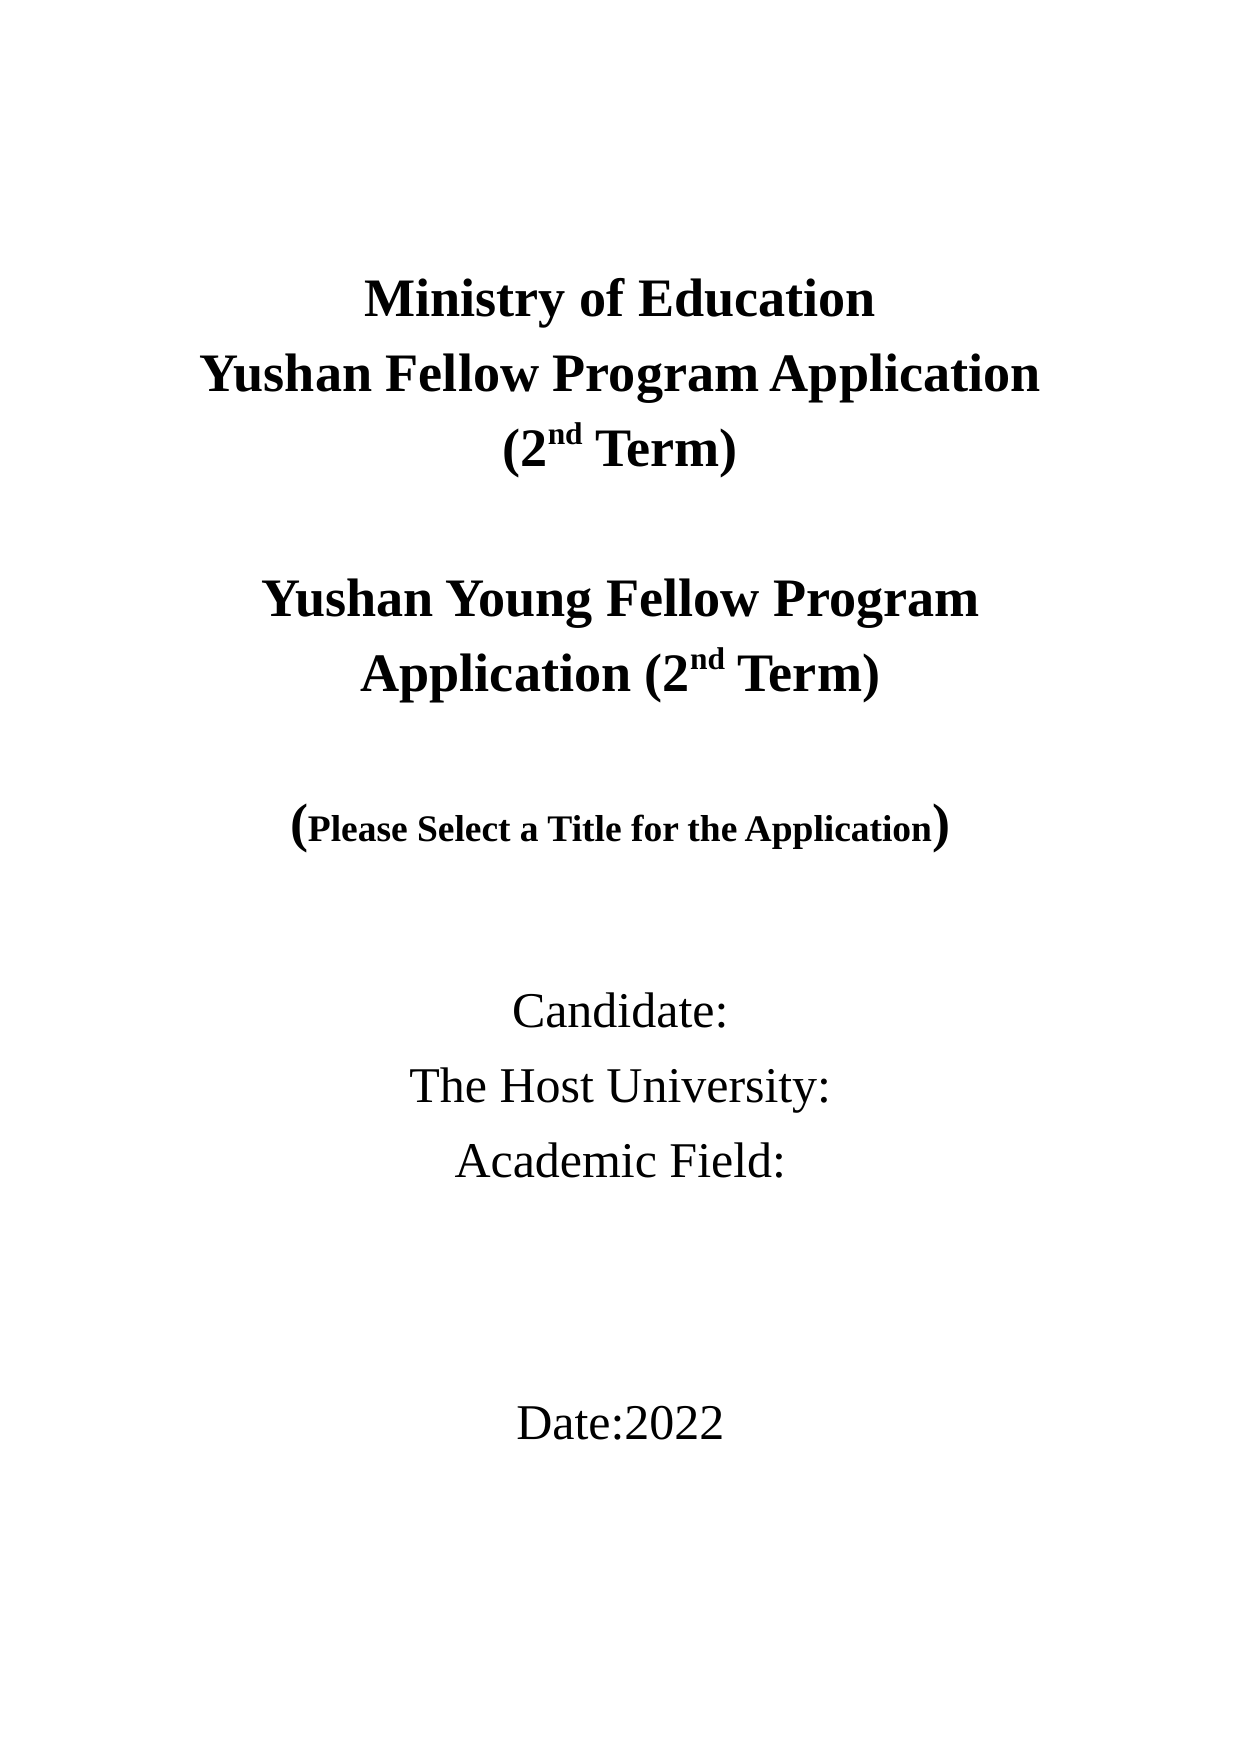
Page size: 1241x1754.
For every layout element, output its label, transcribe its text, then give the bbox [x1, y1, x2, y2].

text The Host University: [124, 1047, 1116, 1122]
text Date:2022 [124, 1384, 1116, 1459]
text (Please Select a Title for the Application) [124, 784, 1116, 859]
text (2nd Term) [124, 409, 1116, 484]
text Ministry of Education [124, 259, 1116, 334]
text Academic Field: [124, 1122, 1116, 1197]
text Candidate: [124, 972, 1116, 1047]
text Yushan Young Fellow Program Application (2nd Term) [124, 559, 1116, 709]
text Yushan Fellow Program Application [124, 334, 1116, 409]
